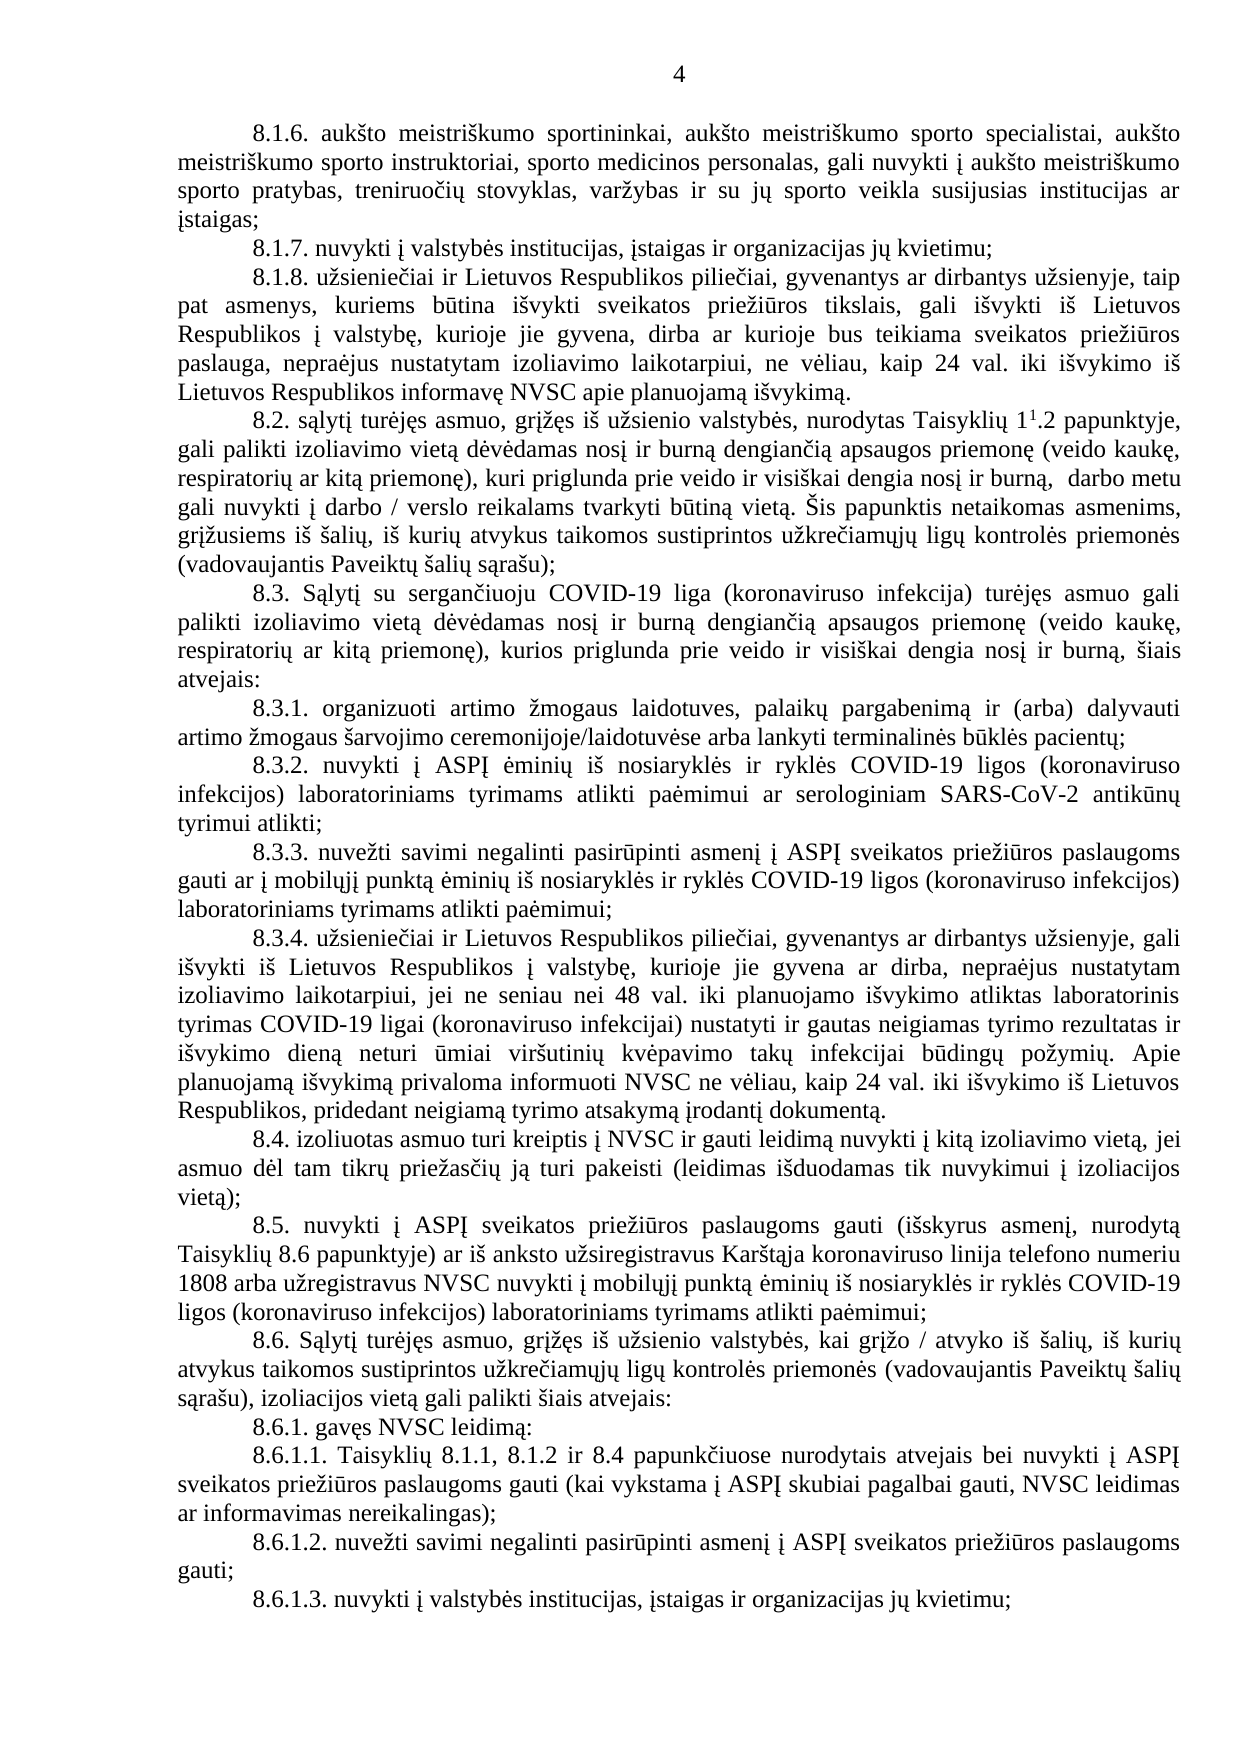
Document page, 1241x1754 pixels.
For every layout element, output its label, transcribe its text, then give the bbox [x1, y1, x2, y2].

text 8.1.6. aukšto meistriškumo sportininkai, aukšto meistriškumo sporto specialistai, aukšto meistriškumo sporto instruktoriai, sporto medicinos personalas, gali nuvykti į aukšto meistriškumo sporto pratybas, treniruočių stovyklas, varžybas ir su jų sporto veikla susijusias institucijas ar įstaigas; [177, 118, 1181, 233]
text 8.3.2. nuvykti į ASPĮ ėminių iš nosiaryklės ir ryklės COVID-19 ligos (koronaviruso infekcijos) laboratoriniams tyrimams atlikti paėmimui ar serologiniam SARS-CoV-2 antikūnų tyrimui atlikti; [177, 751, 1181, 837]
text 8.6.1. gavęs NVSC leidimą: [177, 1412, 1181, 1441]
text 8.3.1. organizuoti artimo žmogaus laidotuves, palaikų pargabenimą ir (arba) dalyvauti artimo žmogaus šarvojimo ceremonijoje/laidotuvėse arba lankyti terminalinės būklės pacientų; [177, 693, 1181, 751]
text 8.1.8. užsieniečiai ir Lietuvos Respublikos piliečiai, gyvenantys ar dirbantys užsienyje, taip pat asmenys, kuriems būtina išvykti sveikatos priežiūros tikslais, gali išvykti iš Lietuvos Respublikos į valstybę, kurioje jie gyvena, dirba ar kurioje bus teikiama sveikatos priežiūros paslauga, nepraėjus nustatytam izoliavimo laikotarpiui, ne vėliau, kaip 24 val. iki išvykimo iš Lietuvos Respublikos informavę NVSC apie planuojamą išvykimą. [177, 262, 1181, 406]
text 8.6.1.3. nuvykti į valstybės institucijas, įstaigas ir organizacijas jų kvietimu; [177, 1584, 1181, 1613]
text 8.2. sąlytį turėjęs asmuo, grįžęs iš užsienio valstybės, nurodytas Taisyklių 11.2 papunktyje, gali palikti izoliavimo vietą dėvėdamas nosį ir burną dengiančią apsaugos priemonę (veido kaukę, respiratorių ar kitą priemonę), kuri priglunda prie veido ir visiškai dengia nosį ir burną, darbo metu gali nuvykti į darbo / verslo reikalams tvarkyti būtiną vietą. Šis papunktis netaikomas asmenims, grįžusiems iš šalių, iš kurių atvykus taikomos sustiprintos užkrečiamųjų ligų kontrolės priemonės (vadovaujantis Paveiktų šalių sąrašu); [177, 406, 1181, 578]
text 8.5. nuvykti į ASPĮ sveikatos priežiūros paslaugoms gauti (išskyrus asmenį, nurodytą Taisyklių 8.6 papunktyje) ar iš anksto užsiregistravus Karštąja koronaviruso linija telefono numeriu 1808 arba užregistravus NVSC nuvykti į mobilųjį punktą ėminių iš nosiaryklės ir ryklės COVID-19 ligos (koronaviruso infekcijos) laboratoriniams tyrimams atlikti paėmimui; [177, 1211, 1181, 1326]
text 8.1.7. nuvykti į valstybės institucijas, įstaigas ir organizacijas jų kvietimu; [177, 233, 1181, 262]
text 8.6. Sąlytį turėjęs asmuo, grįžęs iš užsienio valstybės, kai grįžo / atvyko iš šalių, iš kurių atvykus taikomos sustiprintos užkrečiamųjų ligų kontrolės priemonės (vadovaujantis Paveiktų šalių sąrašu), izoliacijos vietą gali palikti šiais atvejais: [177, 1326, 1181, 1412]
text 8.3.4. užsieniečiai ir Lietuvos Respublikos piliečiai, gyvenantys ar dirbantys užsienyje, gali išvykti iš Lietuvos Respublikos į valstybę, kurioje jie gyvena ar dirba, nepraėjus nustatytam izoliavimo laikotarpiui, jei ne seniau nei 48 val. iki planuojamo išvykimo atliktas laboratorinis tyrimas COVID-19 ligai (koronaviruso infekcijai) nustatyti ir gautas neigiamas tyrimo rezultatas ir išvykimo dieną neturi ūmiai viršutinių kvėpavimo takų infekcijai būdingų požymių. Apie planuojamą išvykimą privaloma informuoti NVSC ne vėliau, kaip 24 val. iki išvykimo iš Lietuvos Respublikos, pridedant neigiamą tyrimo atsakymą įrodantį dokumentą. [177, 923, 1181, 1124]
text 8.3.3. nuvežti savimi negalinti pasirūpinti asmenį į ASPĮ sveikatos priežiūros paslaugoms gauti ar į mobilųjį punktą ėminių iš nosiaryklės ir ryklės COVID-19 ligos (koronaviruso infekcijos) laboratoriniams tyrimams atlikti paėmimui; [177, 837, 1181, 923]
text 8.3. Sąlytį su sergančiuoju COVID-19 liga (koronaviruso infekcija) turėjęs asmuo gali palikti izoliavimo vietą dėvėdamas nosį ir burną dengiančią apsaugos priemonę (veido kaukę, respiratorių ar kitą priemonę), kurios priglunda prie veido ir visiškai dengia nosį ir burną, šiais atvejais: [177, 578, 1181, 693]
text 8.6.1.1. Taisyklių 8.1.1, 8.1.2 ir 8.4 papunkčiuose nurodytais atvejais bei nuvykti į ASPĮ sveikatos priežiūros paslaugoms gauti (kai vykstama į ASPĮ skubiai pagalbai gauti, NVSC leidimas ar informavimas nereikalingas); [177, 1441, 1181, 1527]
text 8.4. izoliuotas asmuo turi kreiptis į NVSC ir gauti leidimą nuvykti į kitą izoliavimo vietą, jei asmuo dėl tam tikrų priežasčių ją turi pakeisti (leidimas išduodamas tik nuvykimui į izoliacijos vietą); [177, 1124, 1181, 1211]
text 8.6.1.2. nuvežti savimi negalinti pasirūpinti asmenį į ASPĮ sveikatos priežiūros paslaugoms gauti; [177, 1527, 1181, 1584]
